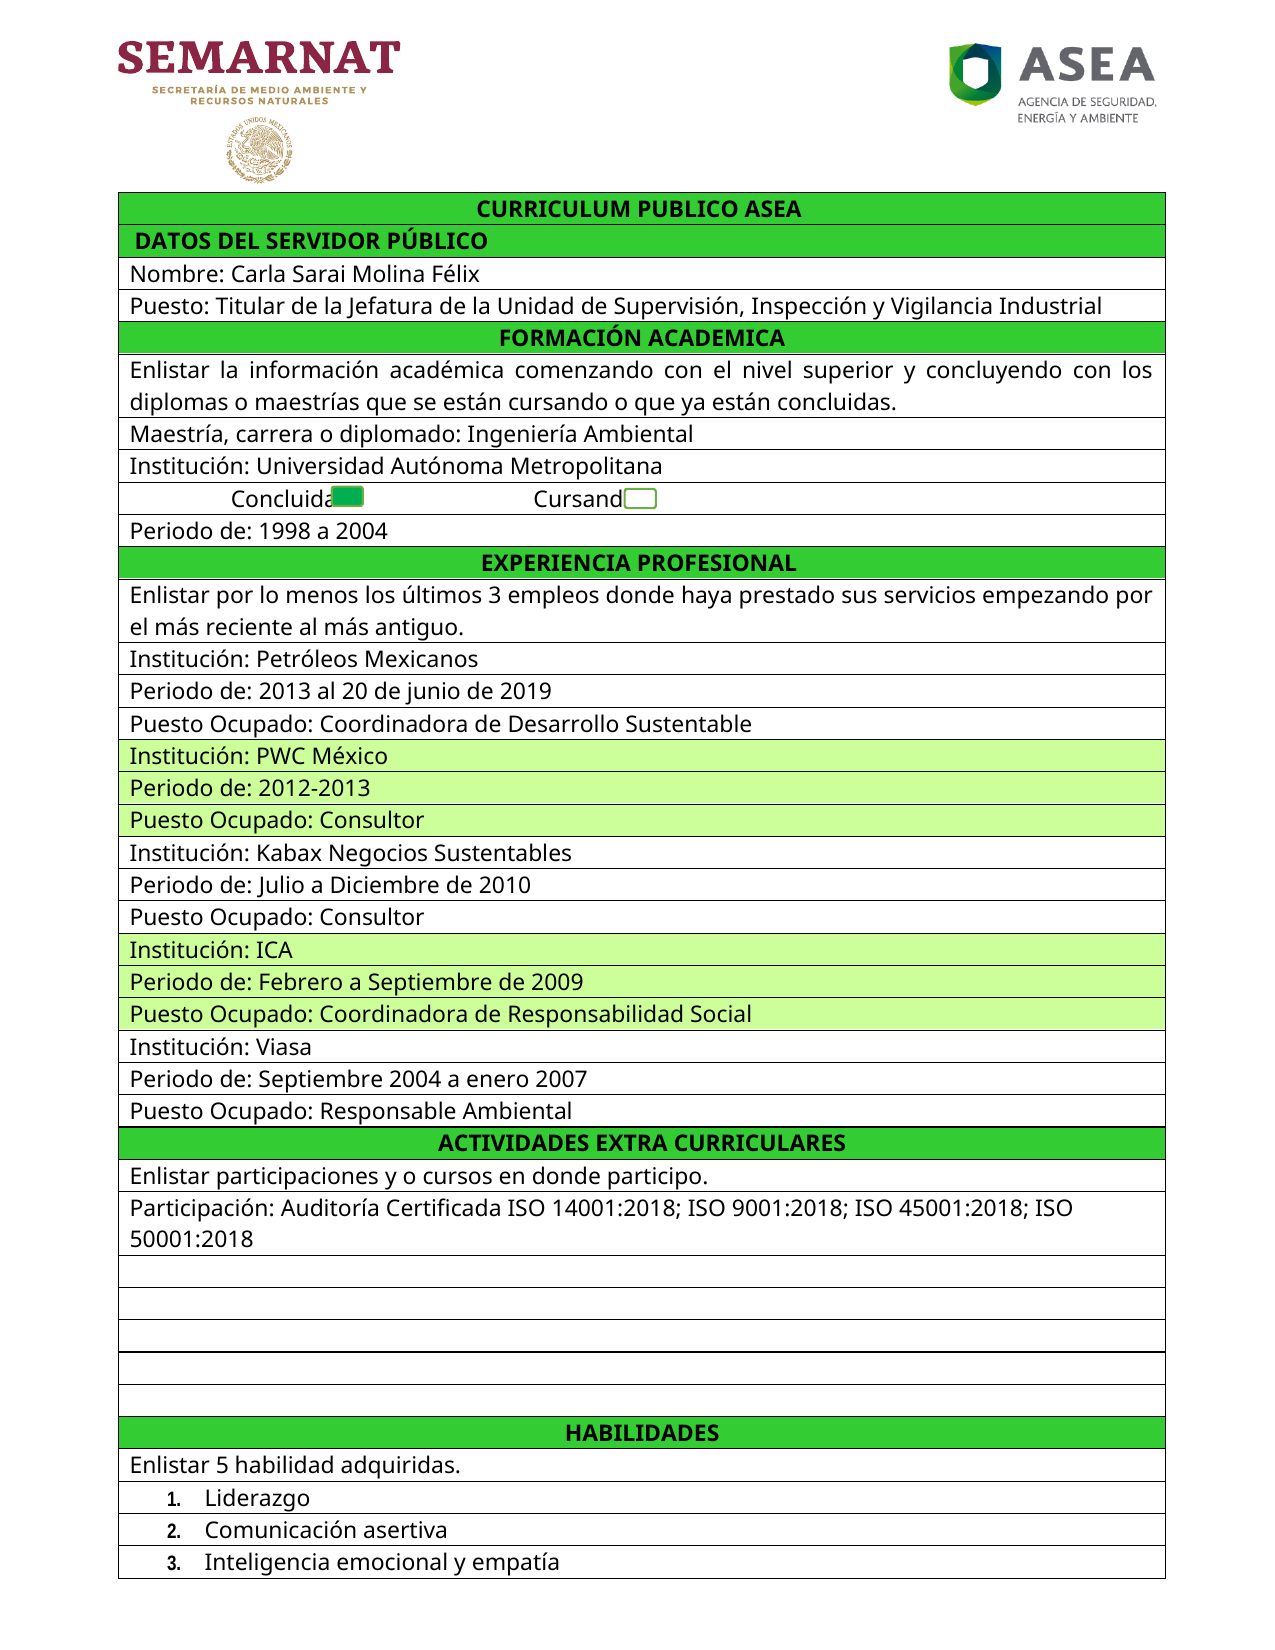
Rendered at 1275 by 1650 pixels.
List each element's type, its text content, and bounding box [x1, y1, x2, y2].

table_cell FORMACIÓN ACADEMICA [119, 322, 1165, 353]
table_cell Participación: Auditoría Certificada ISO 14001:2018; ISO 9001:2018; ISO 45001:2018; ISO 50001:2018 [119, 1192, 1165, 1254]
table_cell [119, 1320, 1165, 1351]
table_cell Institución: Kabax Negocios Sustentables [119, 837, 1165, 868]
table_cell Puesto Ocupado: Coordinadora de Desarrollo Sustentable [119, 708, 1165, 739]
table_cell Maestría, carrera o diplomado: Ingeniería Ambiental [119, 418, 1165, 449]
table_cell HABILIDADES [119, 1417, 1165, 1448]
table_cell Periodo de: 1998 a 2004 [119, 515, 1165, 546]
table_cell [119, 1353, 1165, 1384]
table_cell [119, 1385, 1165, 1416]
table_cell DATOS DEL SERVIDOR PÚBLICO [119, 225, 1165, 257]
table_cell Puesto: Titular de la Jefatura de la Unidad de Supervisión, Inspección y Vigilancia Industrial [119, 290, 1165, 321]
table_cell Enlistar participaciones y o cursos en donde participo. [119, 1160, 1165, 1191]
table_cell EXPERIENCIA PROFESIONAL [119, 547, 1165, 578]
table_cell Liderazgo [119, 1482, 1165, 1513]
table_cell [119, 1288, 1165, 1319]
table_cell Enlistar por lo menos los últimos 3 empleos donde haya prestado sus servicios empezando por el más reciente al más antiguo. [119, 580, 1165, 642]
table_cell Nombre: Carla Sarai Molina Félix [119, 258, 1165, 289]
table_cell Concluida Cursando [119, 483, 1165, 514]
table_cell Inteligencia emocional y empatía [119, 1546, 1165, 1577]
table_cell Periodo de: Julio a Diciembre de 2010 [119, 869, 1165, 900]
table_cell Institución: ICA [119, 934, 1165, 965]
table_header CURRICULUM PUBLICO ASEA [119, 193, 1165, 224]
table_cell Enlistar la información académica comenzando con el nivel superior y concluyendo con los diplomas o maestrías que se están cursando o que ya están concluidas. [119, 355, 1165, 417]
table_cell [119, 1256, 1165, 1287]
table_cell Institución: PWC México [119, 740, 1165, 771]
table_cell ACTIVIDADES EXTRA CURRICULARES [119, 1128, 1165, 1159]
table_cell Puesto Ocupado: Responsable Ambiental [119, 1095, 1165, 1126]
table_cell Puesto Ocupado: Consultor [119, 805, 1165, 836]
table_cell Periodo de: 2012-2013 [119, 772, 1165, 803]
table_cell Periodo de: 2013 al 20 de junio de 2019 [119, 675, 1165, 707]
table_cell Puesto Ocupado: Coordinadora de Responsabilidad Social [119, 998, 1165, 1029]
table_cell Institución: Petróleos Mexicanos [119, 643, 1165, 674]
table_cell Puesto Ocupado: Consultor [119, 901, 1165, 933]
table_cell Periodo de: Septiembre 2004 a enero 2007 [119, 1063, 1165, 1094]
table_cell Periodo de: Febrero a Septiembre de 2009 [119, 966, 1165, 997]
table_cell Enlistar 5 habilidad adquiridas. [119, 1449, 1165, 1481]
table_cell Comunicación asertiva [119, 1514, 1165, 1545]
table_cell Institución: Viasa [119, 1031, 1165, 1062]
table_cell Institución: Universidad Autónoma Metropolitana [119, 450, 1165, 482]
